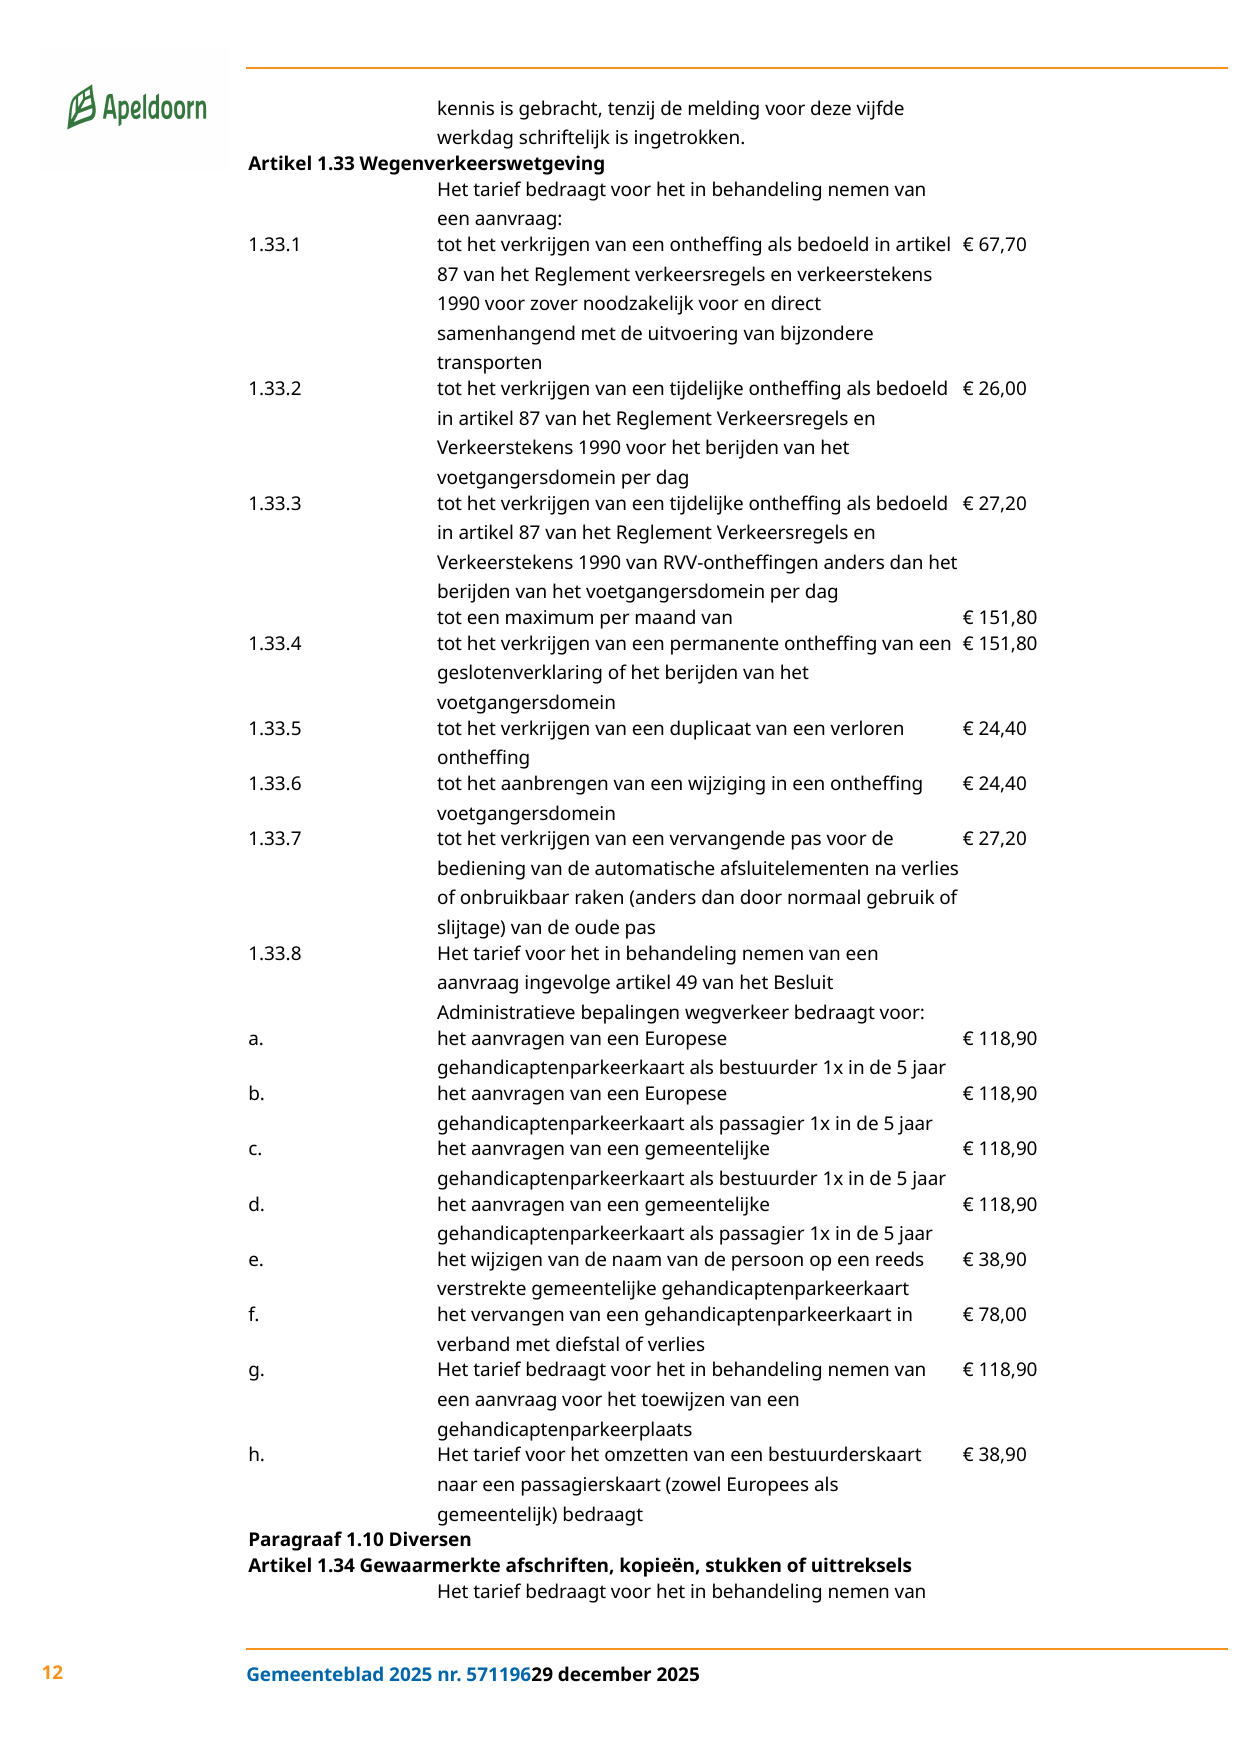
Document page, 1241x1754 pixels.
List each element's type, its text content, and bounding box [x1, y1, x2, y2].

table_cell Paragraaf 1.10 Diversen [248, 1526, 1152, 1552]
table_cell g. [248, 1357, 437, 1442]
table_cell tot een maximum per maand van [437, 604, 963, 630]
table_cell h. [248, 1442, 437, 1526]
table_cell € 24,40 [963, 770, 1152, 825]
table_cell € 151,80 [963, 630, 1152, 715]
table_cell Het tarief bedraagt voor het in behandeling nemen van een aanvraag voor het toewijzen van een gehandicaptenparkeerplaats [437, 1357, 963, 1442]
table_cell tot het aanbrengen van een wijziging in een ontheffing voetgangersdomein [437, 770, 963, 825]
table_cell tot het verkrijgen van een vervangende pas voor de bediening van de automatische afsluitelementen na verlies of onbruikbaar raken (anders dan door normaal gebruik of slijtage) van de oude pas [437, 825, 963, 940]
table_cell tot het verkrijgen van een tijdelijke ontheffing als bedoeld in artikel 87 van het Reglement Verkeersregels en Verkeerstekens 1990 voor het berijden van het voetgangersdomein per dag [437, 375, 963, 490]
table_cell 1.33.6 [248, 770, 437, 825]
table_cell € 38,90 [963, 1246, 1152, 1301]
table_cell € 27,20 [963, 825, 1152, 940]
table_cell het wijzigen van de naam van de persoon op een reeds verstrekte gemeentelijke gehandicaptenparkeerkaart [437, 1246, 963, 1301]
table_cell Artikel 1.33 Wegenverkeerswetgeving [248, 150, 1152, 176]
table_cell het aanvragen van een Europese gehandicaptenparkeerkaart als passagier 1x in de 5 jaar [437, 1080, 963, 1135]
table_cell 1.33.5 [248, 715, 437, 770]
table_cell c. [248, 1135, 437, 1191]
picture [41, 47, 231, 172]
table_cell € 26,00 [963, 375, 1152, 490]
table_cell € 67,70 [963, 231, 1152, 375]
table_cell tot het verkrijgen van een tijdelijke ontheffing als bedoeld in artikel 87 van het Reglement Verkeersregels en Verkeerstekens 1990 van RVV-ontheffingen anders dan het berijden van het voetgangersdomein per dag [437, 490, 963, 604]
table_cell kennis is gebracht, tenzij de melding voor deze vijfde werkdag schriftelijk is ingetrokken. [437, 95, 963, 150]
table_cell € 118,90 [963, 1080, 1152, 1135]
table_cell 1.33.7 [248, 825, 437, 940]
table_cell 1.33.8 [248, 940, 437, 1025]
table_cell [963, 176, 1152, 231]
table_cell tot het verkrijgen van een duplicaat van een verloren ontheffing [437, 715, 963, 770]
table_cell e. [248, 1246, 437, 1301]
table_cell [963, 1578, 1152, 1604]
table_cell 1.33.1 [248, 231, 437, 375]
table_cell € 27,20 [963, 490, 1152, 604]
table_cell 1.33.4 [248, 630, 437, 715]
table_cell Het tarief bedraagt voor het in behandeling nemen van een aanvraag: [437, 176, 963, 231]
table_cell € 118,90 [963, 1135, 1152, 1191]
table_cell Artikel 1.34 Gewaarmerkte afschriften, kopieën, stukken of uittreksels [248, 1552, 1152, 1578]
table_cell Het tarief voor het in behandeling nemen van een aanvraag ingevolge artikel 49 van het Besluit Administratieve bepalingen wegverkeer bedraagt voor: [437, 940, 963, 1025]
table_cell [963, 940, 1152, 1025]
table_cell het vervangen van een gehandicaptenparkeerkaart in verband met diefstal of verlies [437, 1301, 963, 1357]
table_cell Het tarief bedraagt voor het in behandeling nemen van [437, 1578, 963, 1604]
table_cell het aanvragen van een gemeentelijke gehandicaptenparkeerkaart als bestuurder 1x in de 5 jaar [437, 1135, 963, 1191]
table_cell € 118,90 [963, 1357, 1152, 1442]
table_cell tot het verkrijgen van een permanente ontheffing van een geslotenverklaring of het berijden van het voetgangersdomein [437, 630, 963, 715]
table_cell 1.33.2 [248, 375, 437, 490]
table_cell d. [248, 1191, 437, 1246]
table_cell [248, 604, 437, 630]
table_cell 1.33.3 [248, 490, 437, 604]
table_cell € 118,90 [963, 1025, 1152, 1080]
table_cell € 38,90 [963, 1442, 1152, 1526]
table_cell Het tarief voor het omzetten van een bestuurderskaart naar een passagierskaart (zowel Europees als gemeentelijk) bedraagt [437, 1442, 963, 1526]
table_cell a. [248, 1025, 437, 1080]
table_cell € 78,00 [963, 1301, 1152, 1357]
table_cell [248, 176, 437, 231]
table_cell € 118,90 [963, 1191, 1152, 1246]
table_cell f. [248, 1301, 437, 1357]
table_cell [248, 1578, 437, 1604]
table_cell [963, 95, 1152, 150]
table_cell € 24,40 [963, 715, 1152, 770]
table_cell b. [248, 1080, 437, 1135]
table_cell € 151,80 [963, 604, 1152, 630]
table_cell [248, 95, 437, 150]
table_cell het aanvragen van een gemeentelijke gehandicaptenparkeerkaart als passagier 1x in de 5 jaar [437, 1191, 963, 1246]
table_cell tot het verkrijgen van een ontheffing als bedoeld in artikel 87 van het Reglement verkeersregels en verkeerstekens 1990 voor zover noodzakelijk voor en direct samenhangend met de uitvoering van bijzondere transporten [437, 231, 963, 375]
table_cell het aanvragen van een Europese gehandicaptenparkeerkaart als bestuurder 1x in de 5 jaar [437, 1025, 963, 1080]
